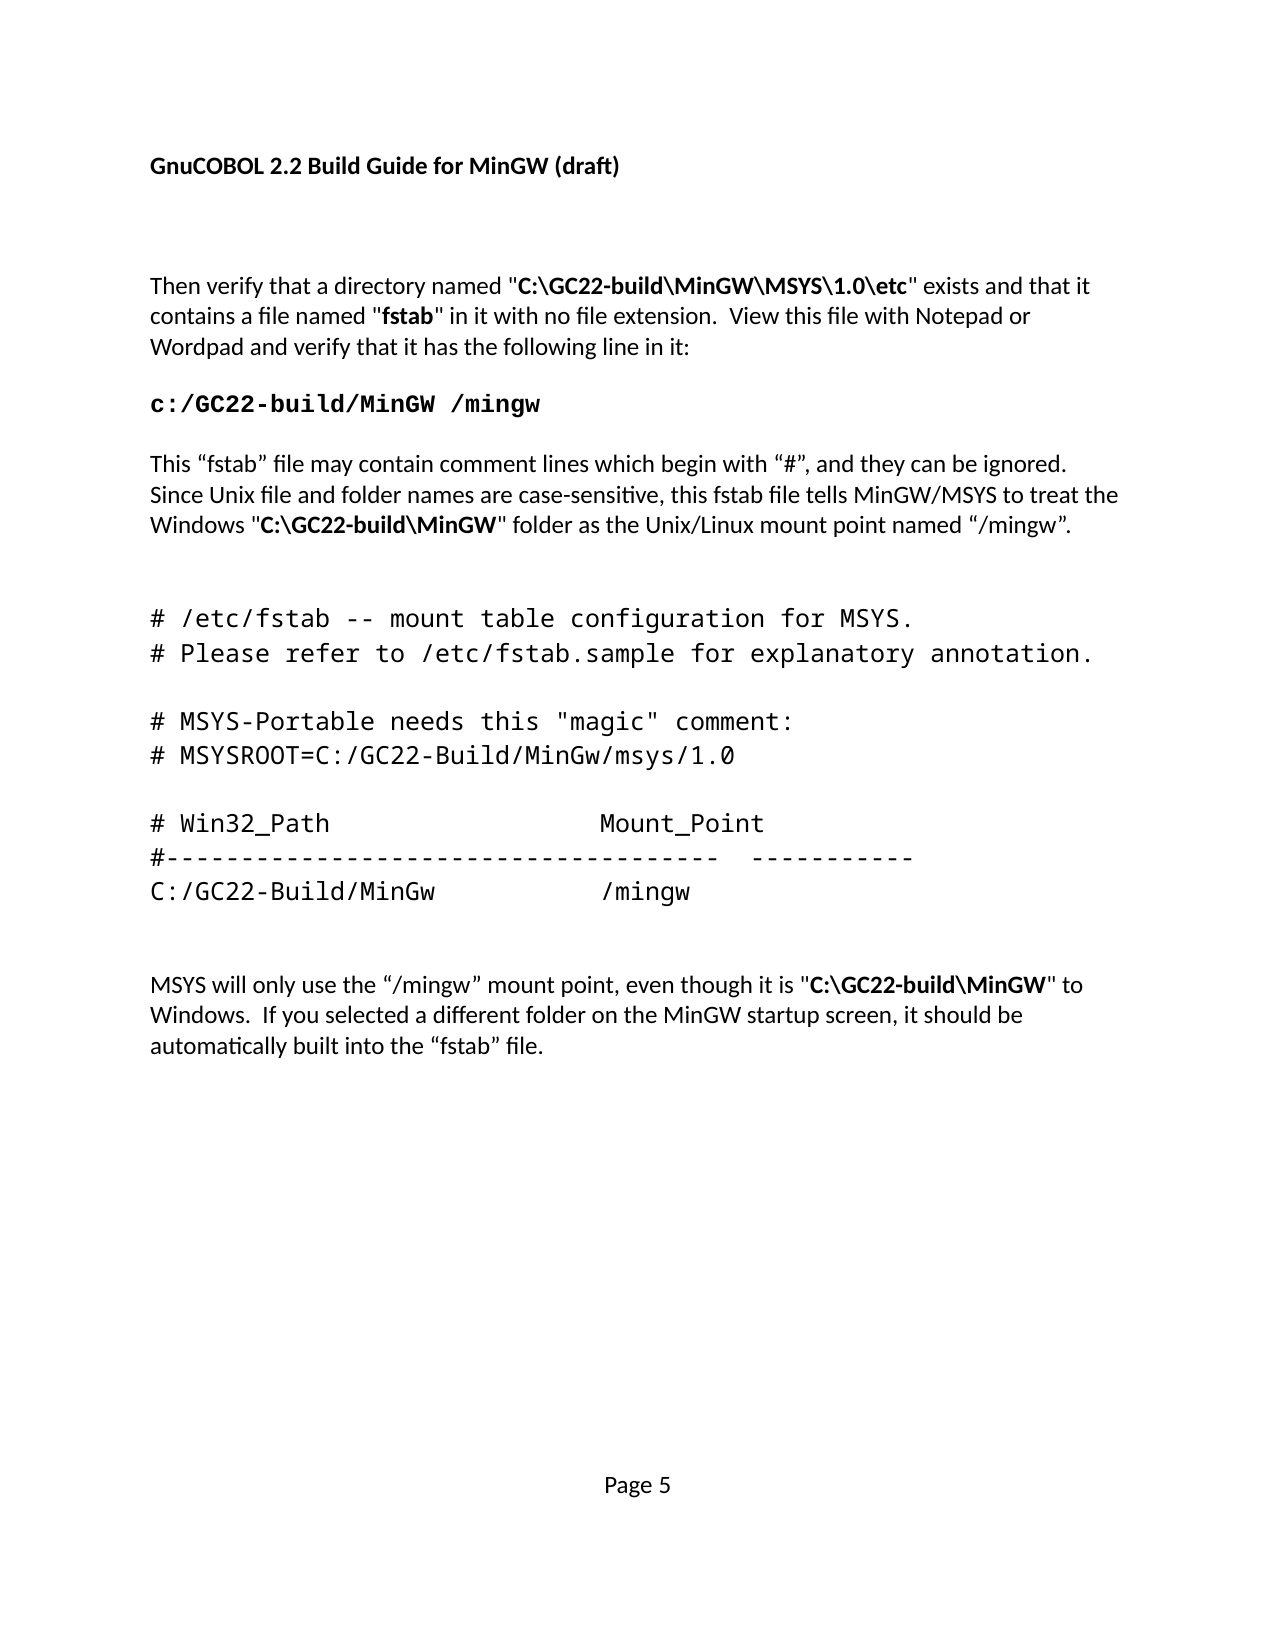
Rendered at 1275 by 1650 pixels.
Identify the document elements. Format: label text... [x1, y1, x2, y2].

text MSYS will only use the “/mingw” mount point, even though it is "C:\GC22-build\MinGW" to Windows. If you selected a different folder on the MinGW startup screen, it should be automatically built into the “fstab” file. [150, 969, 1125, 1060]
text # Win32_Path Mount_Point [150, 806, 1125, 839]
text C:/GC22-Build/MinGw /mingw [150, 874, 1125, 908]
text #------------------------------------- ----------- [150, 839, 1125, 874]
text # MSYS-Portable needs this "magic" comment: [150, 703, 1125, 737]
text # /etc/fstab -- mount table configuration for MSYS. [150, 601, 1125, 635]
text # MSYSROOT=C:/GC22-Build/MinGw/msys/1.0 [150, 737, 1125, 771]
text c:/GC22-build/MinGW /mingw [150, 392, 1125, 420]
text # Please refer to /etc/fstab.sample for explanatory annotation. [150, 635, 1125, 669]
text Then verify that a directory named "C:\GC22-build\MinGW\MSYS\1.0\etc" exists and that it contains a file named "fstab" in it with no file extension. View this file with Notepad or Wordpad and verify that it has the following line in it: [150, 270, 1125, 361]
text This “fstab” file may contain comment lines which begin with “#”, and they can be ignored. Since Unix file and folder names are case-sensitive, this fstab file tells MinGW/MSYS to treat the Windows "C:\GC22-build\MinGW" folder as the Unix/Linux mount point named “/mingw”. [150, 448, 1125, 540]
